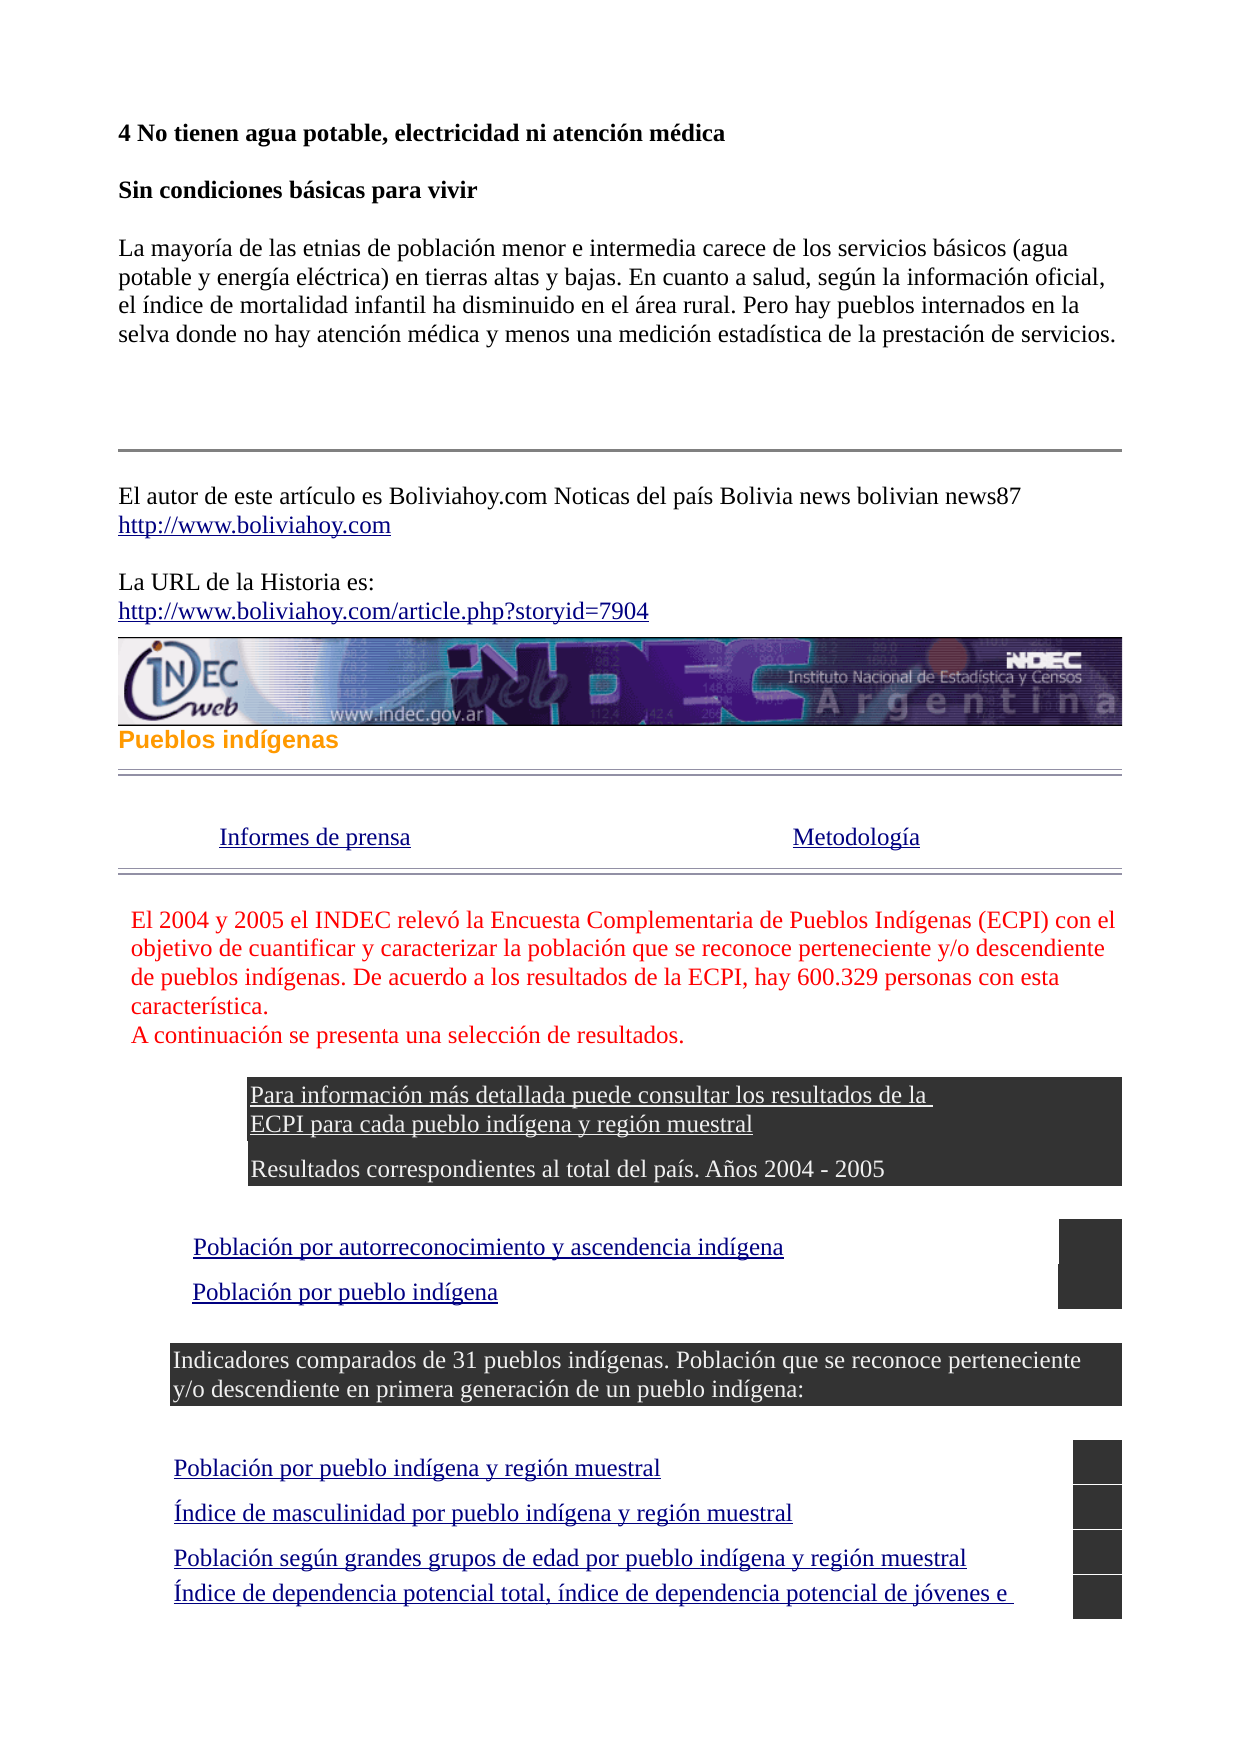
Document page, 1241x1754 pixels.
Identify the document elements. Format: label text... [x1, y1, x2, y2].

table_header [1073, 1440, 1122, 1484]
table_header [118, 1141, 247, 1186]
table_header Para información más detallada puede consultar los resultados de la ECPI para cada pueblo indígena y región muestral [247, 1077, 977, 1141]
table_header [118, 905, 131, 1048]
table_cell [118, 1406, 1122, 1411]
table_header [141, 1575, 170, 1619]
table_header [1073, 1530, 1122, 1574]
table_header [141, 1264, 189, 1309]
table_header [118, 1077, 247, 1141]
table_cell [118, 1309, 1122, 1314]
table_header [118, 1440, 141, 1484]
table_header [118, 1264, 141, 1309]
table_header El 2004 y 2005 el INDEC relevó la Encuesta Complementaria de Pueblos Indígenas (ECPI) con el objetivo de cuantificar y caracterizar la población que se reconoce perteneciente y/o descendiente de pueblos indígenas. De acuerdo a los resultados de la ECPI, hay 600.329 personas con esta característica. A continuación se presenta una selección de resultados. [131, 905, 1122, 1048]
text El autor de este artículo es Boliviahoy.com Noticas del país Bolivia news bolivian news87 http://www.boliviahoy.com La URL de la Historia es: http://www.boliviahoy.com/article.php?storyid=7904 [118, 481, 1122, 625]
table_header [118, 806, 216, 853]
table_header [141, 1530, 170, 1574]
table_header Población por pueblo indígena y región muestral [170, 1440, 1073, 1484]
table_header Población según grandes grupos de edad por pueblo indígena y región muestral [170, 1530, 1073, 1574]
table_header [691, 806, 789, 853]
table_header [141, 1219, 190, 1264]
table_header Informes de prensa [216, 806, 691, 853]
table_cell [118, 1186, 1122, 1190]
table_cell [118, 1314, 1122, 1343]
table_header [118, 1575, 141, 1619]
text 4 No tienen agua potable, electricidad ni atención médica Sin condiciones básicas para vivir La mayoría de las etnias de población menor e intermedia carece de los servicios básicos (agua potable y energía eléctrica) en tierras altas y bajas. En cuanto a salud, según la información oficial, el índice de mortalidad infantil ha disminuido en el área rural. Pero hay pueblos internados en la selva donde no hay atención médica y menos una medición estadística de la prestación de servicios. [118, 118, 1122, 406]
table_header Población por pueblo indígena [189, 1264, 1058, 1309]
table_header [118, 1485, 141, 1529]
table_header [141, 1485, 171, 1529]
text Pueblos indígenas [118, 726, 1122, 754]
table_header [118, 1343, 170, 1406]
table_cell [118, 1411, 1122, 1440]
table_header [1073, 1485, 1122, 1529]
table_header [141, 1440, 170, 1484]
table_header [118, 1219, 141, 1264]
table_header Metodología [789, 806, 1122, 853]
table_header [1059, 1219, 1122, 1264]
table_header Índice de dependencia potencial total, índice de dependencia potencial de jóvenes e [170, 1575, 1073, 1619]
table_header Indicadores comparados de 31 pueblos indígenas. Población que se reconoce perteneciente y/o descendiente en primera generación de un pueblo indígena: [170, 1343, 1122, 1406]
table_header Población por autorreconocimiento y ascendencia indígena [190, 1219, 1059, 1264]
table_cell [118, 1190, 1122, 1219]
table_header [1073, 1575, 1122, 1619]
table_header Índice de masculinidad por pueblo indígena y región muestral [171, 1485, 1073, 1529]
table_header [118, 1530, 141, 1574]
table_header Resultados correspondientes al total del país. Años 2004 - 2005 [248, 1141, 1122, 1186]
table_header [977, 1077, 1122, 1141]
table_header [1058, 1264, 1122, 1309]
picture [118, 637, 1123, 726]
